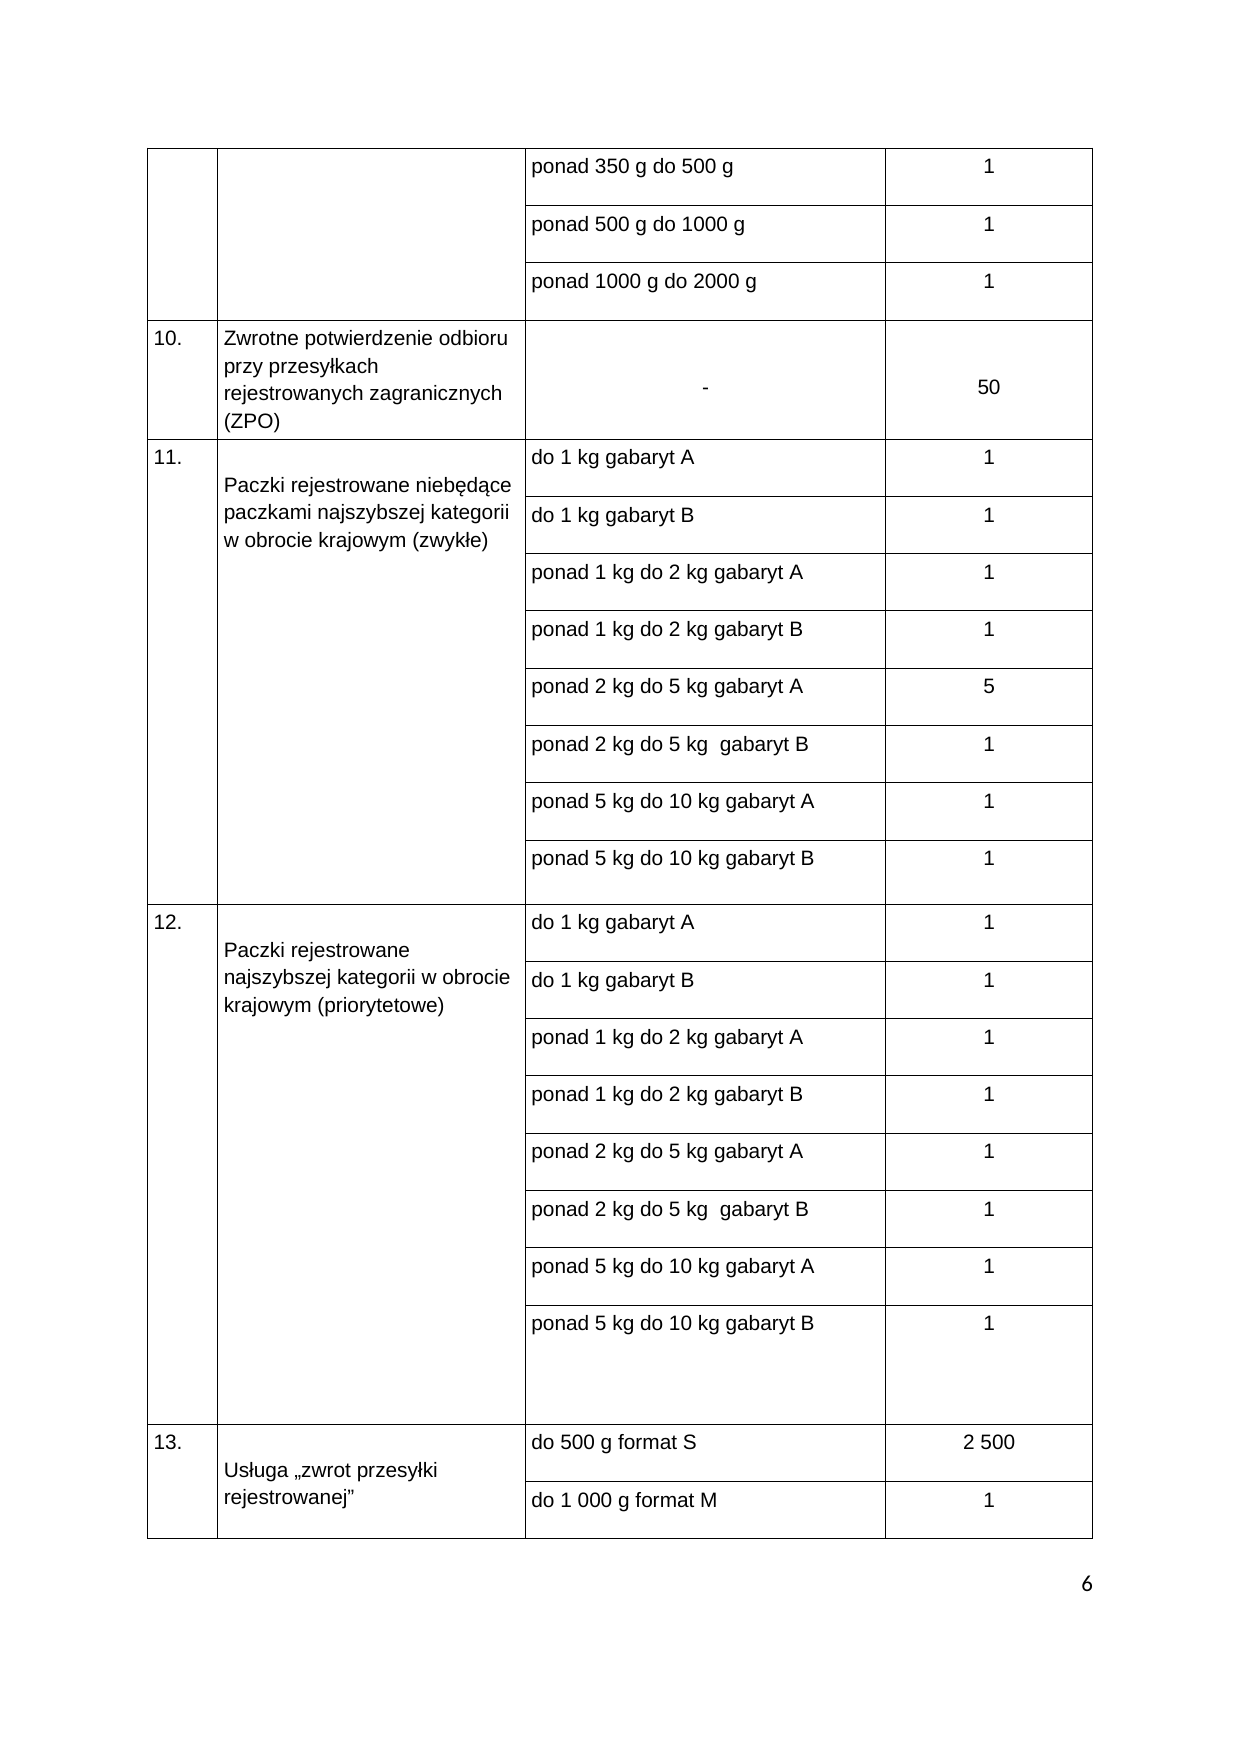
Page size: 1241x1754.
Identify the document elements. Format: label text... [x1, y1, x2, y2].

table_cell 1 [886, 1019, 1092, 1075]
table_cell 1 [886, 1134, 1092, 1190]
table_cell 50 [886, 321, 1092, 438]
table_cell 1 [886, 440, 1092, 496]
table_cell 1 [886, 206, 1092, 262]
table_cell [148, 149, 217, 319]
table_cell 1 [886, 726, 1092, 782]
table_cell ponad 2 kg do 5 kg gabaryt A [526, 1134, 885, 1190]
table_cell [218, 149, 525, 319]
table_cell 1 [886, 841, 1092, 903]
table_cell 5 [886, 669, 1092, 725]
table_cell 1 [886, 783, 1092, 839]
table_cell ponad 5 kg do 10 kg gabaryt B [526, 1306, 885, 1423]
table_cell 1 [886, 263, 1092, 319]
table_cell 1 [886, 905, 1092, 961]
table_cell 1 [886, 1076, 1092, 1133]
table_cell 13. [148, 1425, 217, 1538]
table_cell 1 [886, 1482, 1092, 1538]
table_cell 1 [886, 1248, 1092, 1304]
table_cell ponad 2 kg do 5 kg gabaryt B [526, 1191, 885, 1247]
table_cell 1 [886, 149, 1092, 205]
table_cell ponad 1 kg do 2 kg gabaryt A [526, 1019, 885, 1075]
table_cell ponad 5 kg do 10 kg gabaryt A [526, 1248, 885, 1304]
table_cell 10. [148, 321, 217, 438]
table_cell do 1 000 g format M [526, 1482, 885, 1538]
table_cell ponad 1 kg do 2 kg gabaryt A [526, 554, 885, 610]
table_cell 12. [148, 905, 217, 1423]
table_cell ponad 1 kg do 2 kg gabaryt B [526, 611, 885, 668]
table_cell ponad 5 kg do 10 kg gabaryt A [526, 783, 885, 839]
table_cell - [526, 321, 885, 438]
table_cell do 1 kg gabaryt B [526, 497, 885, 553]
table_cell 1 [886, 611, 1092, 668]
table_cell ponad 2 kg do 5 kg gabaryt A [526, 669, 885, 725]
table_cell ponad 1000 g do 2000 g [526, 263, 885, 319]
table_cell ponad 500 g do 1000 g [526, 206, 885, 262]
table_cell Paczki rejestrowane najszybszej kategorii w obrocie krajowym (priorytetowe) [218, 905, 525, 1423]
table_cell 1 [886, 1191, 1092, 1247]
table_cell ponad 1 kg do 2 kg gabaryt B [526, 1076, 885, 1133]
table_cell ponad 350 g do 500 g [526, 149, 885, 205]
table_cell 1 [886, 554, 1092, 610]
table_cell Usługa „zwrot przesyłki rejestrowanej” [218, 1425, 525, 1538]
table_cell 1 [886, 497, 1092, 553]
table_cell Zwrotne potwierdzenie odbioru przy przesyłkach rejestrowanych zagranicznych (ZPO) [218, 321, 525, 438]
table_cell ponad 5 kg do 10 kg gabaryt B [526, 841, 885, 903]
table_cell 11. [148, 440, 217, 903]
table_cell do 500 g format S [526, 1425, 885, 1481]
table_cell do 1 kg gabaryt A [526, 440, 885, 496]
table_cell Paczki rejestrowane niebędące paczkami najszybszej kategorii w obrocie krajowym (zwykłe) [218, 440, 525, 903]
table_cell 2 500 [886, 1425, 1092, 1481]
table_cell ponad 2 kg do 5 kg gabaryt B [526, 726, 885, 782]
table_cell 1 [886, 962, 1092, 1018]
table_cell do 1 kg gabaryt A [526, 905, 885, 961]
table_cell 1 [886, 1306, 1092, 1423]
table_cell do 1 kg gabaryt B [526, 962, 885, 1018]
